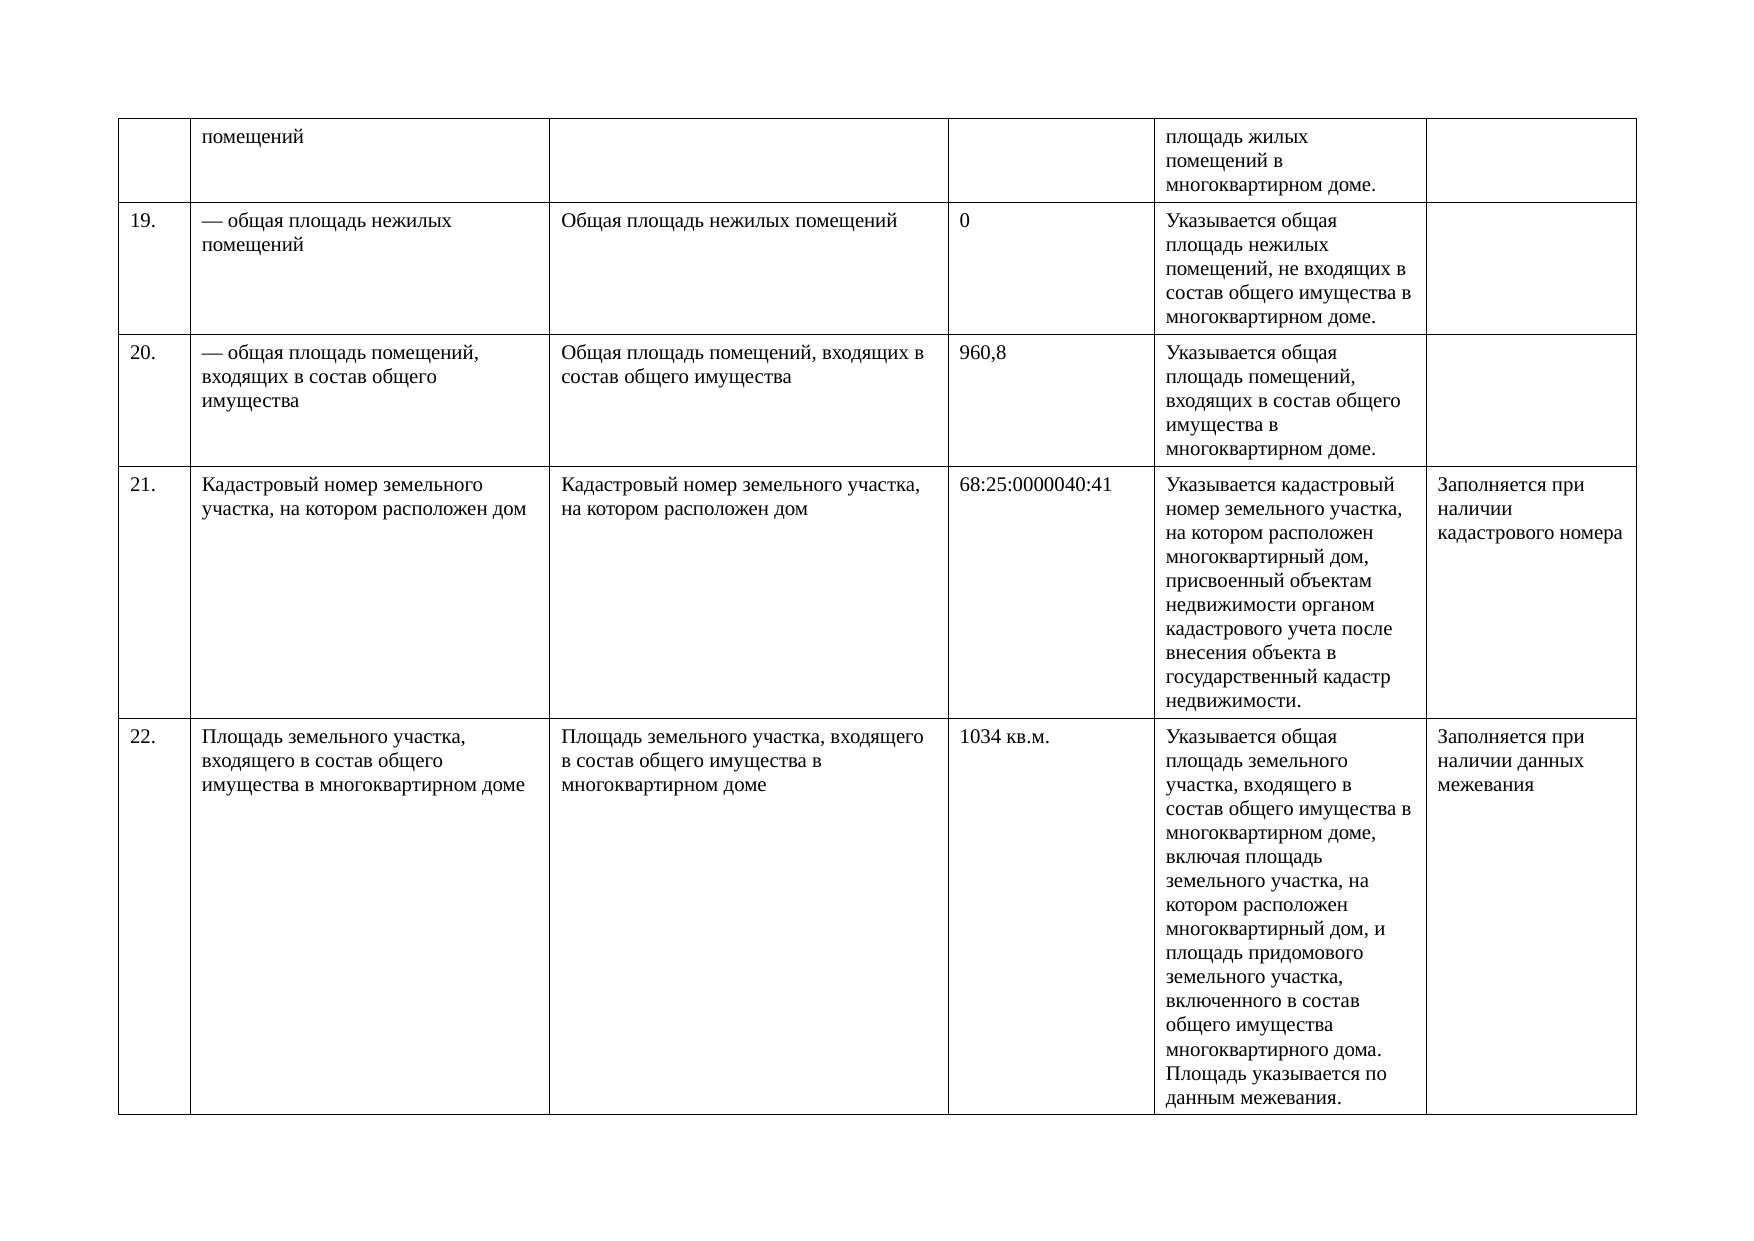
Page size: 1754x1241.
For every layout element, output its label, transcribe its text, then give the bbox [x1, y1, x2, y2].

table_cell 19. [119, 203, 190, 334]
table_cell [550, 119, 948, 202]
table_cell Площадь земельного участка, входящего в состав общего имущества в многоквартирном доме [550, 719, 948, 1114]
table_cell Заполняется при наличии данных межевания [1427, 719, 1636, 1114]
table_cell 1034 кв.м. [949, 719, 1154, 1114]
table_cell [1427, 119, 1636, 202]
table_cell 0 [949, 203, 1154, 334]
table_cell Указывается кадастровый номер земельного участка, на котором расположен многоквартирный дом, присвоенный объектам недвижимости органом кадастрового учета после внесения объекта в государственный кадастр недвижимости. [1155, 467, 1426, 718]
table_cell Указывается общая площадь помещений, входящих в состав общего имущества в многоквартирном доме. [1155, 335, 1426, 466]
table_cell Указывается общая площадь нежилых помещений, не входящих в состав общего имущества в многоквартирном доме. [1155, 203, 1426, 334]
table_cell [949, 119, 1154, 202]
table_cell Площадь земельного участка, входящего в состав общего имущества в многоквартирном доме [191, 719, 549, 1114]
table_cell 20. [119, 335, 190, 466]
table_cell помещений [191, 119, 549, 202]
table_cell 21. [119, 467, 190, 718]
table_cell Общая площадь помещений, входящих в состав общего имущества [550, 335, 948, 466]
table_cell [1427, 203, 1636, 334]
table_cell 22. [119, 719, 190, 1114]
table_cell [119, 119, 190, 202]
table_cell — общая площадь нежилых помещений [191, 203, 549, 334]
table_cell [1427, 335, 1636, 466]
table_cell Общая площадь нежилых помещений [550, 203, 948, 334]
table_cell — общая площадь помещений, входящих в состав общего имущества [191, 335, 549, 466]
table_cell площадь жилых помещений в многоквартирном доме. [1155, 119, 1426, 202]
table_cell 960,8 [949, 335, 1154, 466]
table_cell Указывается общая площадь земельного участка, входящего в состав общего имущества в многоквартирном доме, включая площадь земельного участка, на котором расположен многоквартирный дом, и площадь придомового земельного участка, включенного в состав общего имущества многоквартирного дома. Площадь указывается по данным межевания. [1155, 719, 1426, 1114]
table_cell Кадастровый номер земельного участка, на котором расположен дом [550, 467, 948, 718]
table_cell Кадастровый номер земельного участка, на котором расположен дом [191, 467, 549, 718]
table_cell Заполняется при наличии кадастрового номера [1427, 467, 1636, 718]
table_cell 68:25:0000040:41 [949, 467, 1154, 718]
